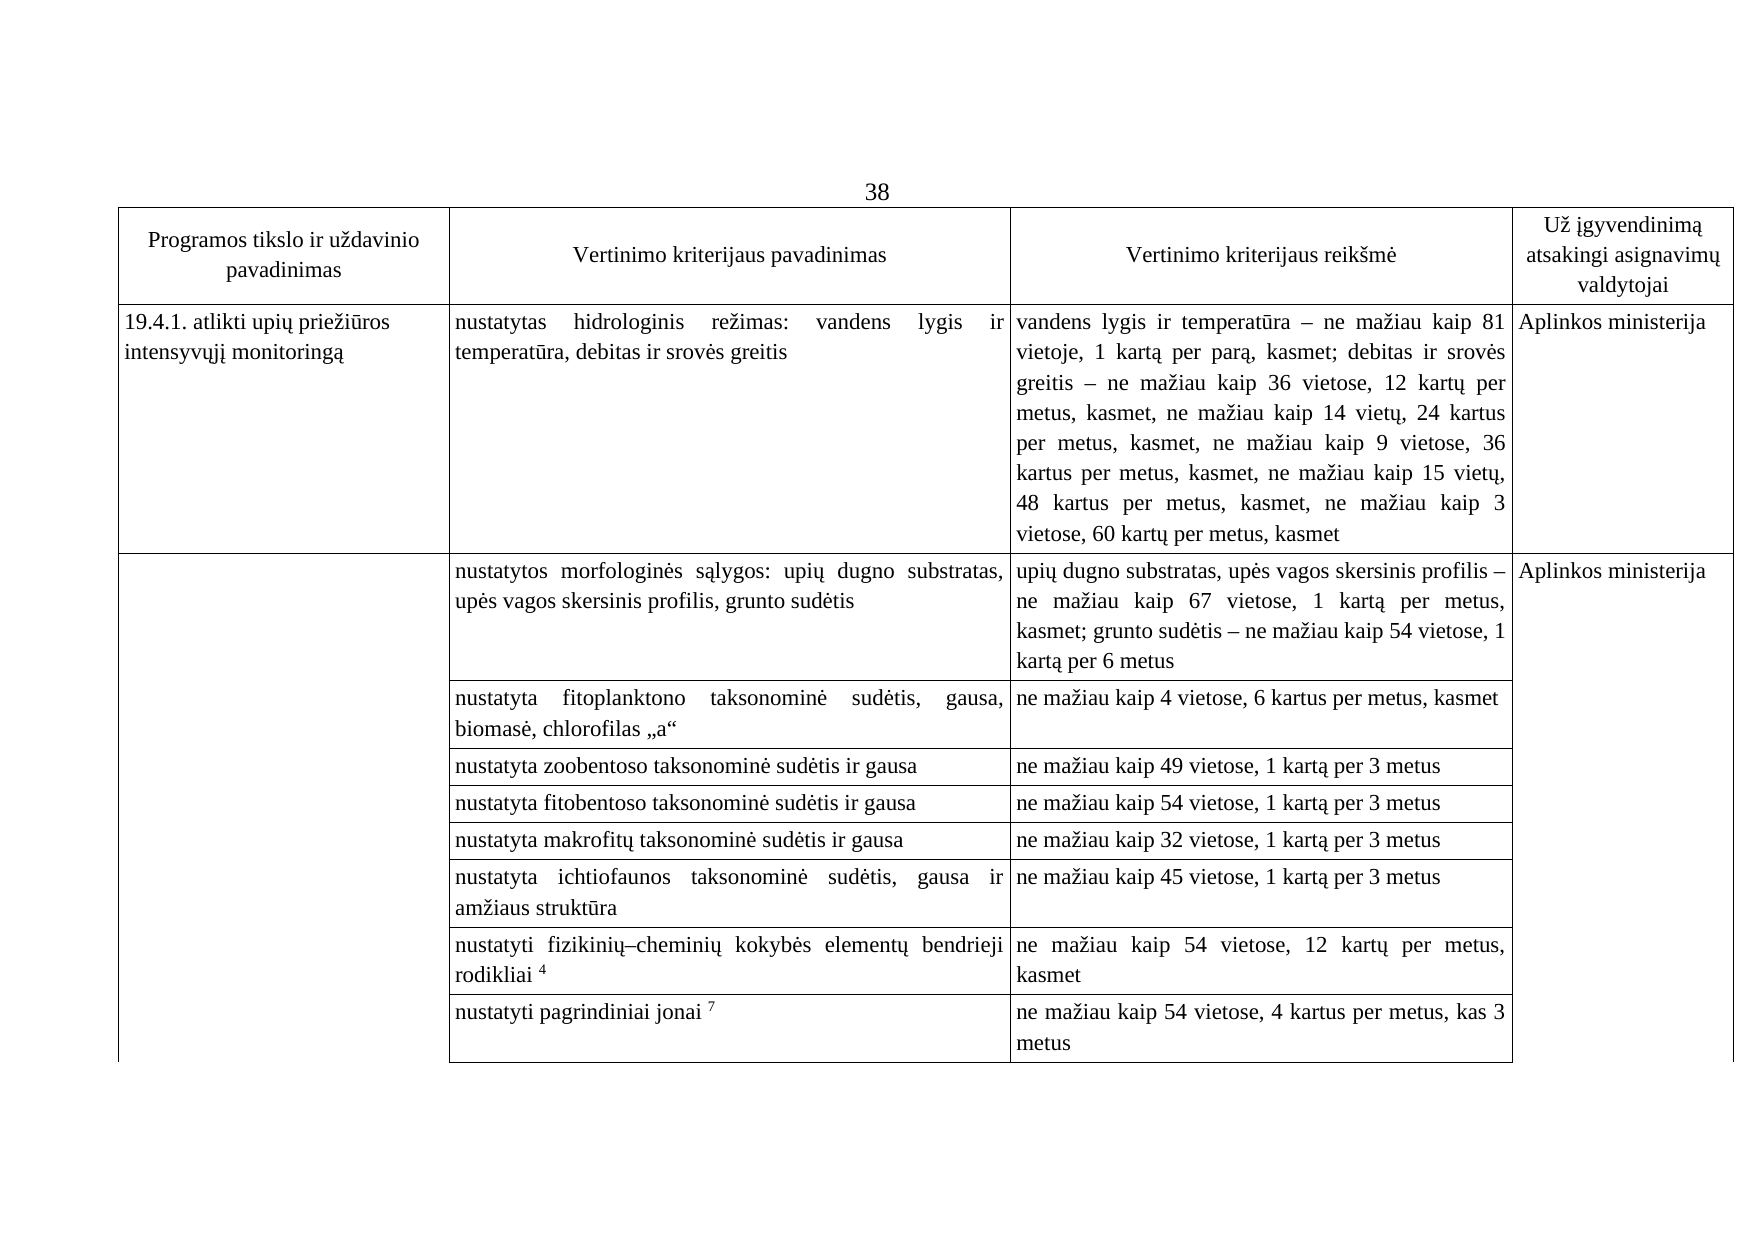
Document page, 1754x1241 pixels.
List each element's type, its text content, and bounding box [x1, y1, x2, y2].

table_cell nustatyti pagrindiniai jonai 7 [450, 995, 1010, 1062]
table_cell ne mažiau kaip 32 vietose, 1 kartą per 3 metus [1011, 823, 1512, 859]
table_cell [1513, 785, 1733, 822]
table_cell [119, 554, 449, 680]
table_cell [119, 994, 449, 1062]
table_cell ne mažiau kaip 54 vietose, 1 kartą per 3 metus [1011, 786, 1512, 822]
table_cell [1513, 748, 1733, 785]
table_cell nustatytos morfologinės sąlygos: upių dugno substratas, upės vagos skersinis profilis, grunto sudėtis [450, 554, 1010, 680]
table_cell nustatyta fitoplanktono taksonominė sudėtis, gausa, biomasė, chlorofilas „a“ [450, 681, 1010, 748]
table_cell ne mažiau kaip 4 vietose, 6 kartus per metus, kasmet [1011, 681, 1512, 748]
table_cell nustatytas hidrologinis režimas: vandens lygis ir temperatūra, debitas ir srovės greitis [450, 305, 1010, 553]
table_cell [1513, 927, 1733, 994]
table_cell nustatyta zoobentoso taksonominė sudėtis ir gausa [450, 749, 1010, 785]
table_cell [1513, 859, 1733, 927]
table_header Už įgyvendinimą atsakingi asignavimų valdytojai [1513, 208, 1733, 304]
table_cell upių dugno substratas, upės vagos skersinis profilis – ne mažiau kaip 67 vietose, 1 kartą per metus, kasmet; grunto sudėtis – ne mažiau kaip 54 vietose, 1 kartą per 6 metus [1011, 554, 1512, 680]
table_cell Aplinkos ministerija [1513, 554, 1733, 680]
table_cell [119, 859, 449, 927]
table_cell [1513, 680, 1733, 748]
table_cell nustatyta makrofitų taksonominė sudėtis ir gausa [450, 823, 1010, 859]
table_cell nustatyta ichtiofaunos taksonominė sudėtis, gausa ir amžiaus struktūra [450, 860, 1010, 927]
table_cell ne mažiau kaip 49 vietose, 1 kartą per 3 metus [1011, 749, 1512, 785]
table_header Vertinimo kriterijaus pavadinimas [450, 208, 1010, 304]
table_cell vandens lygis ir temperatūra – ne mažiau kaip 81 vietoje, 1 kartą per parą, kasmet; debitas ir srovės greitis – ne mažiau kaip 36 vietose, 12 kartų per metus, kasmet, ne mažiau kaip 14 vietų, 24 kartus per metus, kasmet, ne mažiau kaip 9 vietose, 36 kartus per metus, kasmet, ne mažiau kaip 15 vietų, 48 kartus per metus, kasmet, ne mažiau kaip 3 vietose, 60 kartų per metus, kasmet [1011, 305, 1512, 553]
table_cell ne mažiau kaip 54 vietose, 12 kartų per metus, kasmet [1011, 928, 1512, 994]
table_cell [119, 822, 449, 859]
table_cell [1513, 822, 1733, 859]
table_cell 19.4.1. atlikti upių priežiūros intensyvųjį monitoringą [119, 305, 449, 553]
table_header Vertinimo kriterijaus reikšmė [1011, 208, 1512, 304]
table_cell ne mažiau kaip 54 vietose, 4 kartus per metus, kas 3 metus [1011, 995, 1512, 1062]
table_cell [119, 927, 449, 994]
table_cell [1513, 994, 1733, 1062]
table_cell nustatyti fizikinių–cheminių kokybės elementų bendrieji rodikliai 4 [450, 928, 1010, 994]
table_cell Aplinkos ministerija [1513, 305, 1733, 553]
table_cell [119, 785, 449, 822]
table_cell [119, 680, 449, 748]
table_header Programos tikslo ir uždavinio pavadinimas [119, 208, 449, 304]
table_cell nustatyta fitobentoso taksonominė sudėtis ir gausa [450, 786, 1010, 822]
table_cell ne mažiau kaip 45 vietose, 1 kartą per 3 metus [1011, 860, 1512, 927]
table_cell [119, 748, 449, 785]
